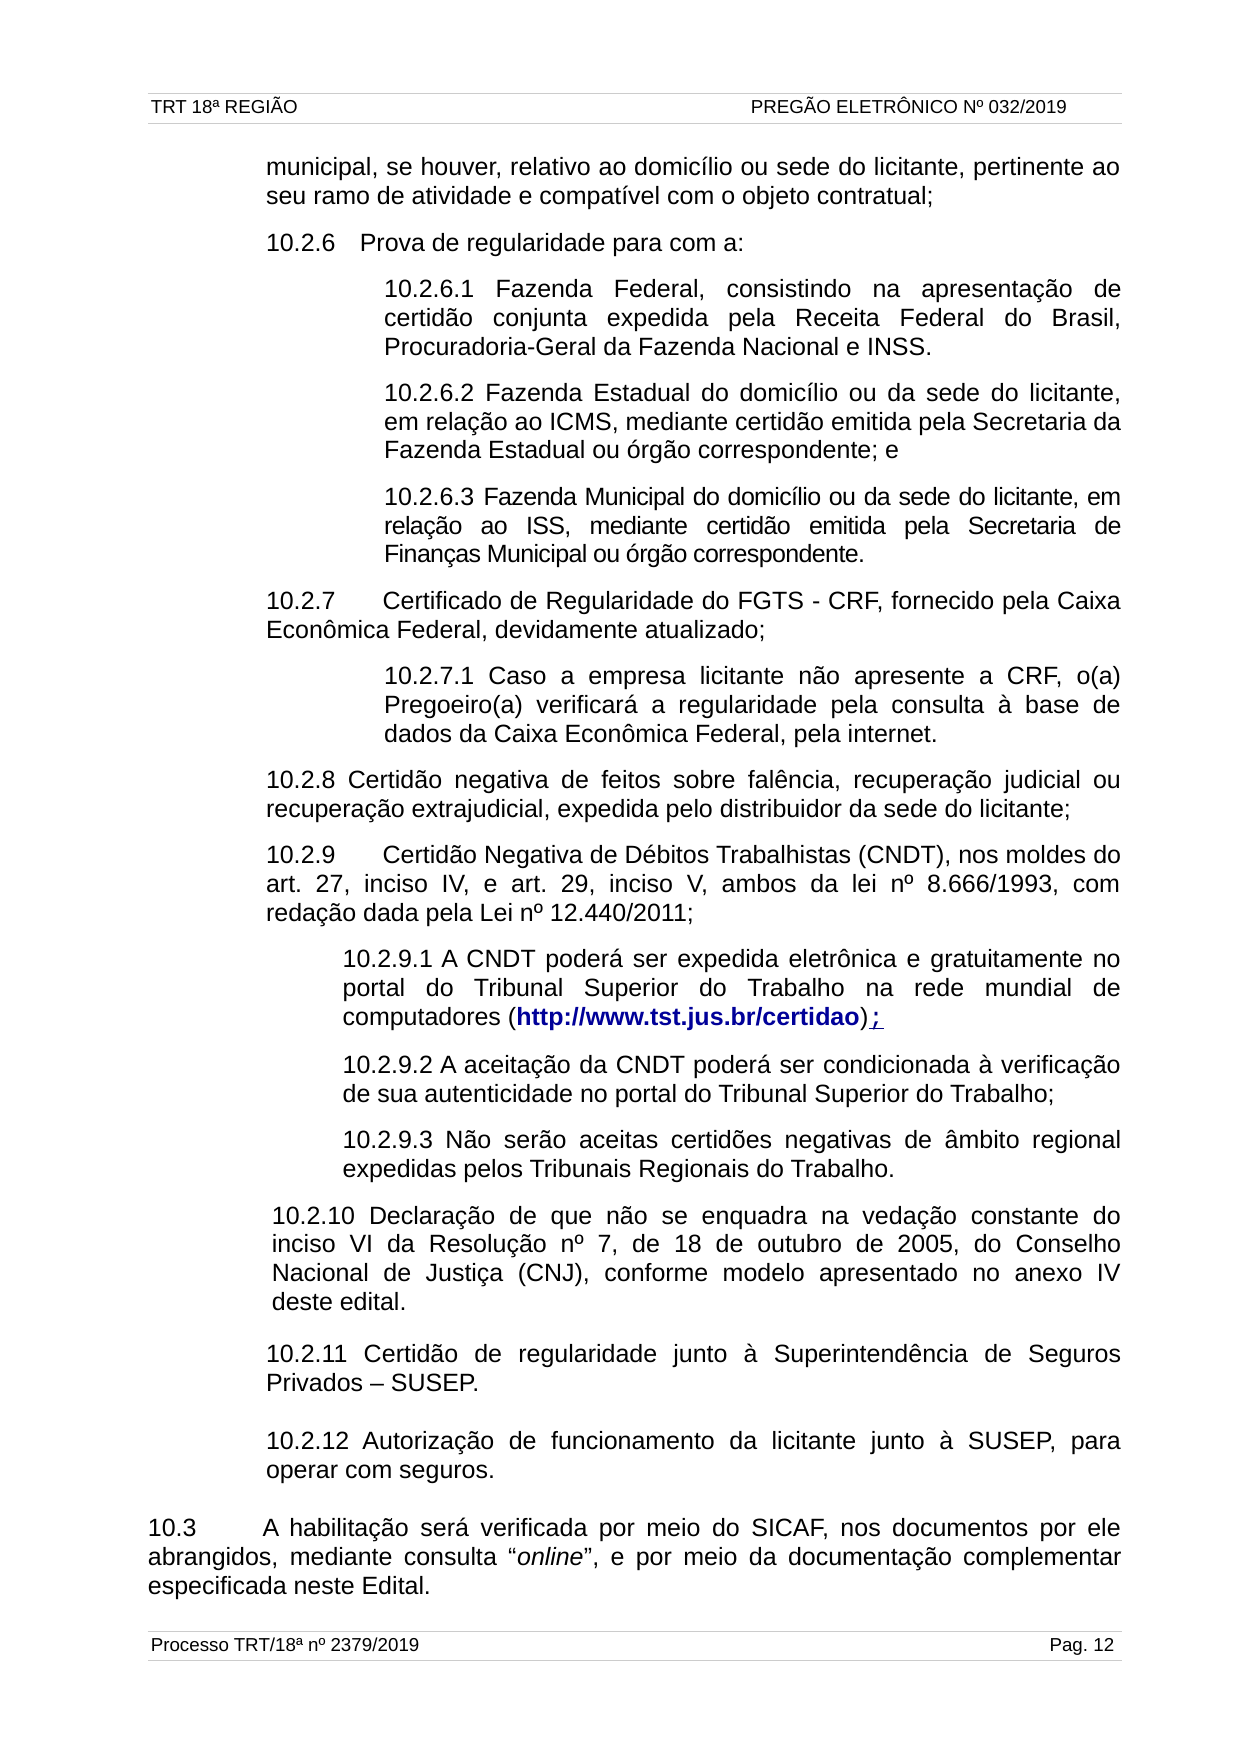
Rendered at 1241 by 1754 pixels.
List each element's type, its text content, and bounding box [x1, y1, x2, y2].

text 10.2.9 Certidão Negativa de Débitos Trabalhistas (CNDT), nos moldes do art. 27, inciso IV, e art. 29, inciso V, ambos da lei nº 8.666/1993, com redação dada pela Lei nº 12.440/2011; [266, 840, 1122, 926]
text 10.2.7.1 Caso a empresa licitante não apresente a CRF, o(a) Pregoeiro(a) verificará a regularidade pela consulta à base de dados da Caixa Econômica Federal, pela internet. [384, 661, 1122, 747]
text 10.3 A habilitação será verificada por meio do SICAF, nos documentos por ele abrangidos, mediante consulta “online”, e por meio da documentação complementar especificada neste Edital. [148, 1513, 1122, 1599]
list 10.2.10 Declaração de que não se enquadra na vedação constante do inciso VI da Resolução nº 7, de 18 de outubro de 2005, do Conselho Nacional de Justiça (CNJ), conforme modelo apresentado no anexo IV deste edital. [272, 1201, 1122, 1316]
text 10.2.6.2 Fazenda Estadual do domicílio ou da sede do licitante, em relação ao ICMS, mediante certidão emitida pela Secretaria da Fazenda Estadual ou órgão correspondente; e [384, 378, 1122, 464]
text 10.2.6 Prova de regularidade para com a: [266, 227, 1122, 256]
text 10.2.9.3 Não serão aceitas certidões negativas de âmbito regional expedidas pelos Tribunais Regionais do Trabalho. [342, 1126, 1122, 1183]
text 10.2.8 Certidão negativa de feitos sobre falência, recuperação judicial ou recuperação extrajudicial, expedida pelo distribuidor da sede do licitante; [266, 765, 1122, 822]
text 10.2.9.1 A CNDT poderá ser expedida eletrônica e gratuitamente no portal do Tribunal Superior do Trabalho na rede mundial de computadores (http://www.tst.jus.br/certidao); [342, 944, 1122, 1033]
text 10.2.9.2 A aceitação da CNDT poderá ser condicionada à verificação de sua autenticidade no portal do Tribunal Superior do Trabalho; [342, 1050, 1122, 1108]
list 10.2.12 Autorização de funcionamento da licitante junto à SUSEP, para operar com seguros. [266, 1426, 1122, 1484]
text 10.2.7 Certificado de Regularidade do FGTS - CRF, fornecido pela Caixa Econômica Federal, devidamente atualizado; [266, 586, 1122, 643]
list 10.2.11 Certidão de regularidade junto à Superintendência de Seguros Privados – SUSEP. [266, 1339, 1122, 1397]
list municipal, se houver, relativo ao domicílio ou sede do licitante, pertinente ao seu ramo de atividade e compatível com o objeto contratual; [266, 152, 1122, 210]
text 10.2.6.1 Fazenda Federal, consistindo na apresentação de certidão conjunta expedida pela Receita Federal do Brasil, Procuradoria-Geral da Fazenda Nacional e INSS. [384, 274, 1122, 360]
text 10.2.6.3 Fazenda Municipal do domicílio ou da sede do licitante, em relação ao ISS, mediante certidão emitida pela Secretaria de Finanças Municipal ou órgão correspondente. [384, 482, 1122, 568]
